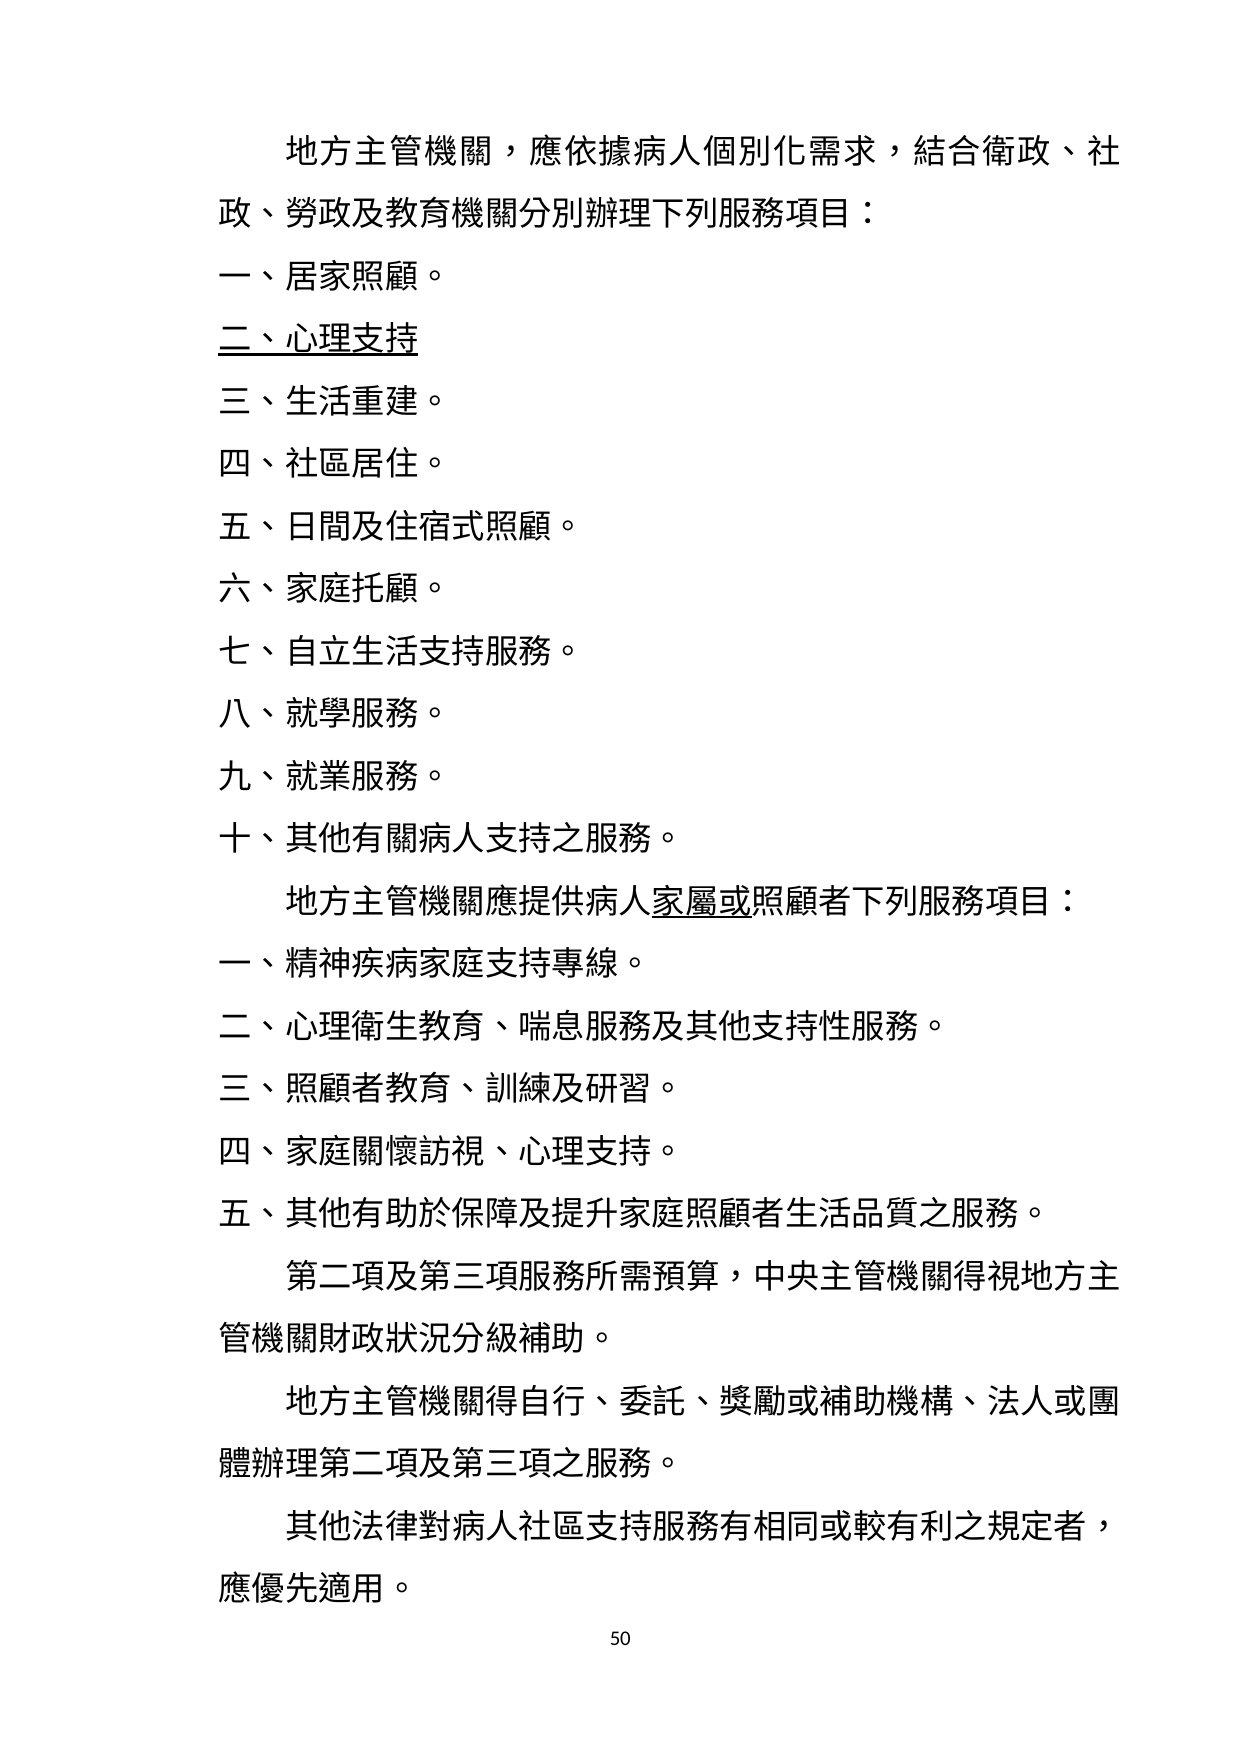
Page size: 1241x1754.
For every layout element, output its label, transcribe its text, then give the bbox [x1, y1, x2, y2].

text 十、其他有關病人支持之服務。 [218, 794, 1122, 857]
text 四、社區居住。 [218, 419, 1122, 482]
text 一、精神疾病家庭支持專線。 [218, 919, 1122, 982]
text 五、日間及住宿式照顧。 [218, 482, 1122, 544]
text 三、生活重建。 [218, 357, 1122, 419]
text 八、就學服務。 [218, 669, 1122, 732]
text 二、心理支持 [218, 294, 1122, 357]
text 地方主管機關得自行、委託、獎勵或補助機構、法人或團體辦理第二項及第三項之服務。 [218, 1357, 1122, 1482]
text 九、就業服務。 [218, 732, 1122, 794]
text 地方主管機關，應依據病人個別化需求，結合衛政、社政、勞政及教育機關分別辦理下列服務項目： [218, 107, 1122, 232]
text 六、家庭托顧。 [218, 544, 1122, 607]
text 五、其他有助於保障及提升家庭照顧者生活品質之服務。 [218, 1169, 1122, 1232]
text 其他法律對病人社區支持服務有相同或較有利之規定者，應優先適用。 [218, 1482, 1122, 1607]
text 地方主管機關應提供病人家屬或照顧者下列服務項目： [218, 857, 1122, 919]
text 二、心理衛生教育、喘息服務及其他支持性服務。 [218, 982, 1122, 1044]
text 一、居家照顧。 [218, 232, 1122, 294]
text 七、自立生活支持服務。 [218, 607, 1122, 669]
text 三、照顧者教育、訓練及研習。 [218, 1044, 1122, 1107]
text 第二項及第三項服務所需預算，中央主管機關得視地方主管機關財政狀況分級補助。 [218, 1232, 1122, 1357]
text 四、家庭關懷訪視、心理支持。 [218, 1107, 1122, 1169]
